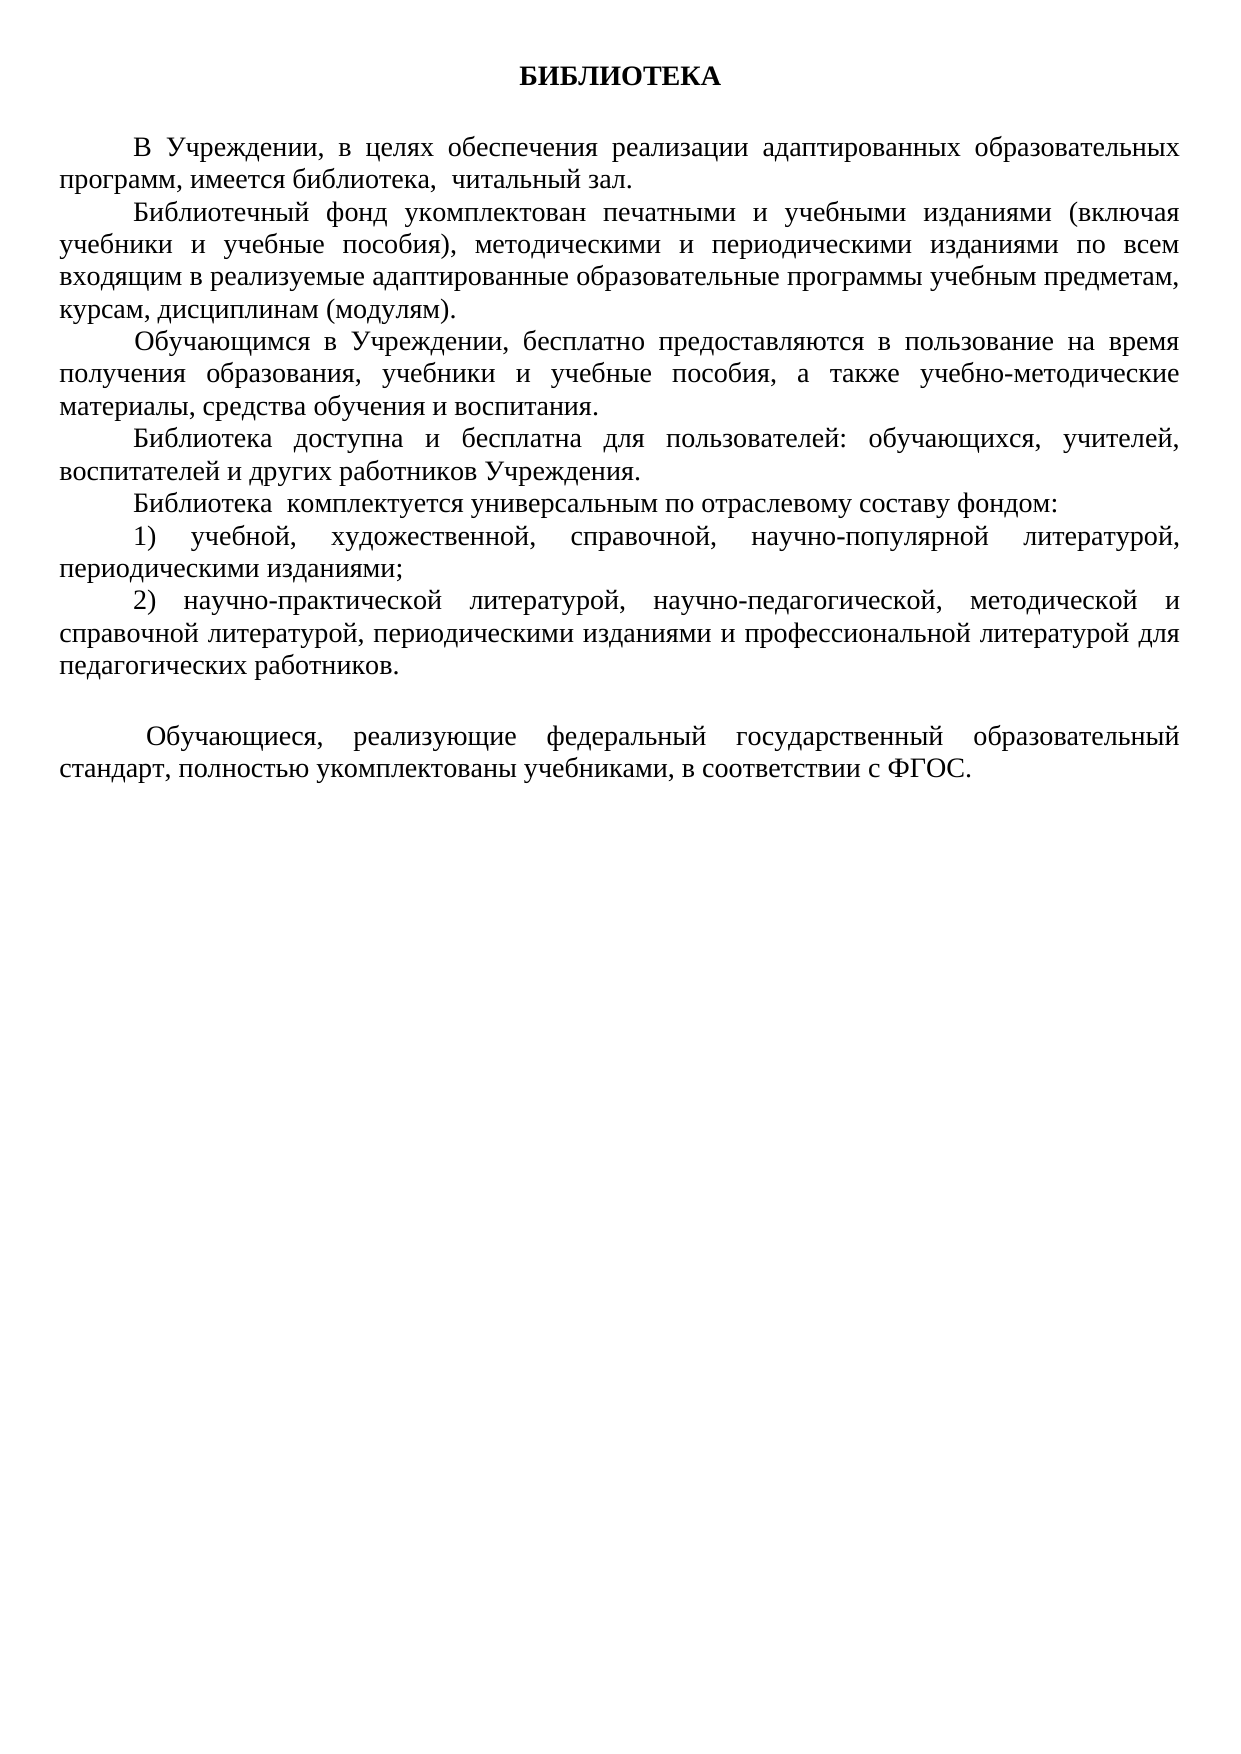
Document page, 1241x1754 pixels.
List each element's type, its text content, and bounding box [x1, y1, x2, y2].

text БИБЛИОТЕКА [59, 59, 1181, 91]
text Обучающимся в Учреждении, бесплатно предоставляются в пользование на время получения образования, учебники и учебные пособия, а также учебно-методические материалы, средства обучения и воспитания. [59, 324, 1181, 421]
text 2) научно-практической литературой, научно-педагогической, методической и справочной литературой, периодическими изданиями и профессиональной литературой для педагогических работников. [59, 583, 1181, 681]
text Библиотечный фонд укомплектован печатными и учебными изданиями (включая учебники и учебные пособия), методическими и периодическими изданиями по всем входящим в реализуемые адаптированные образовательные программы учебным предметам, курсам, дисциплинам (модулям). [59, 194, 1181, 324]
text Библиотека доступна и бесплатна для пользователей: обучающихся, учителей, воспитателей и других работников Учреждения. [59, 421, 1181, 486]
text 1) учебной, художественной, справочной, научно-популярной литературой, периодическими изданиями; [59, 518, 1181, 583]
text Библиотека комплектуется универсальным по отраслевому составу фондом: [59, 486, 1181, 518]
text В Учреждении, в целях обеспечения реализации адаптированных образовательных программ, имеется библиотека, читальный зал. [59, 130, 1181, 194]
text Обучающиеся, реализующие федеральный государственный образовательный стандарт, полностью укомплектованы учебниками, в соответствии с ФГОС. [59, 719, 1181, 784]
